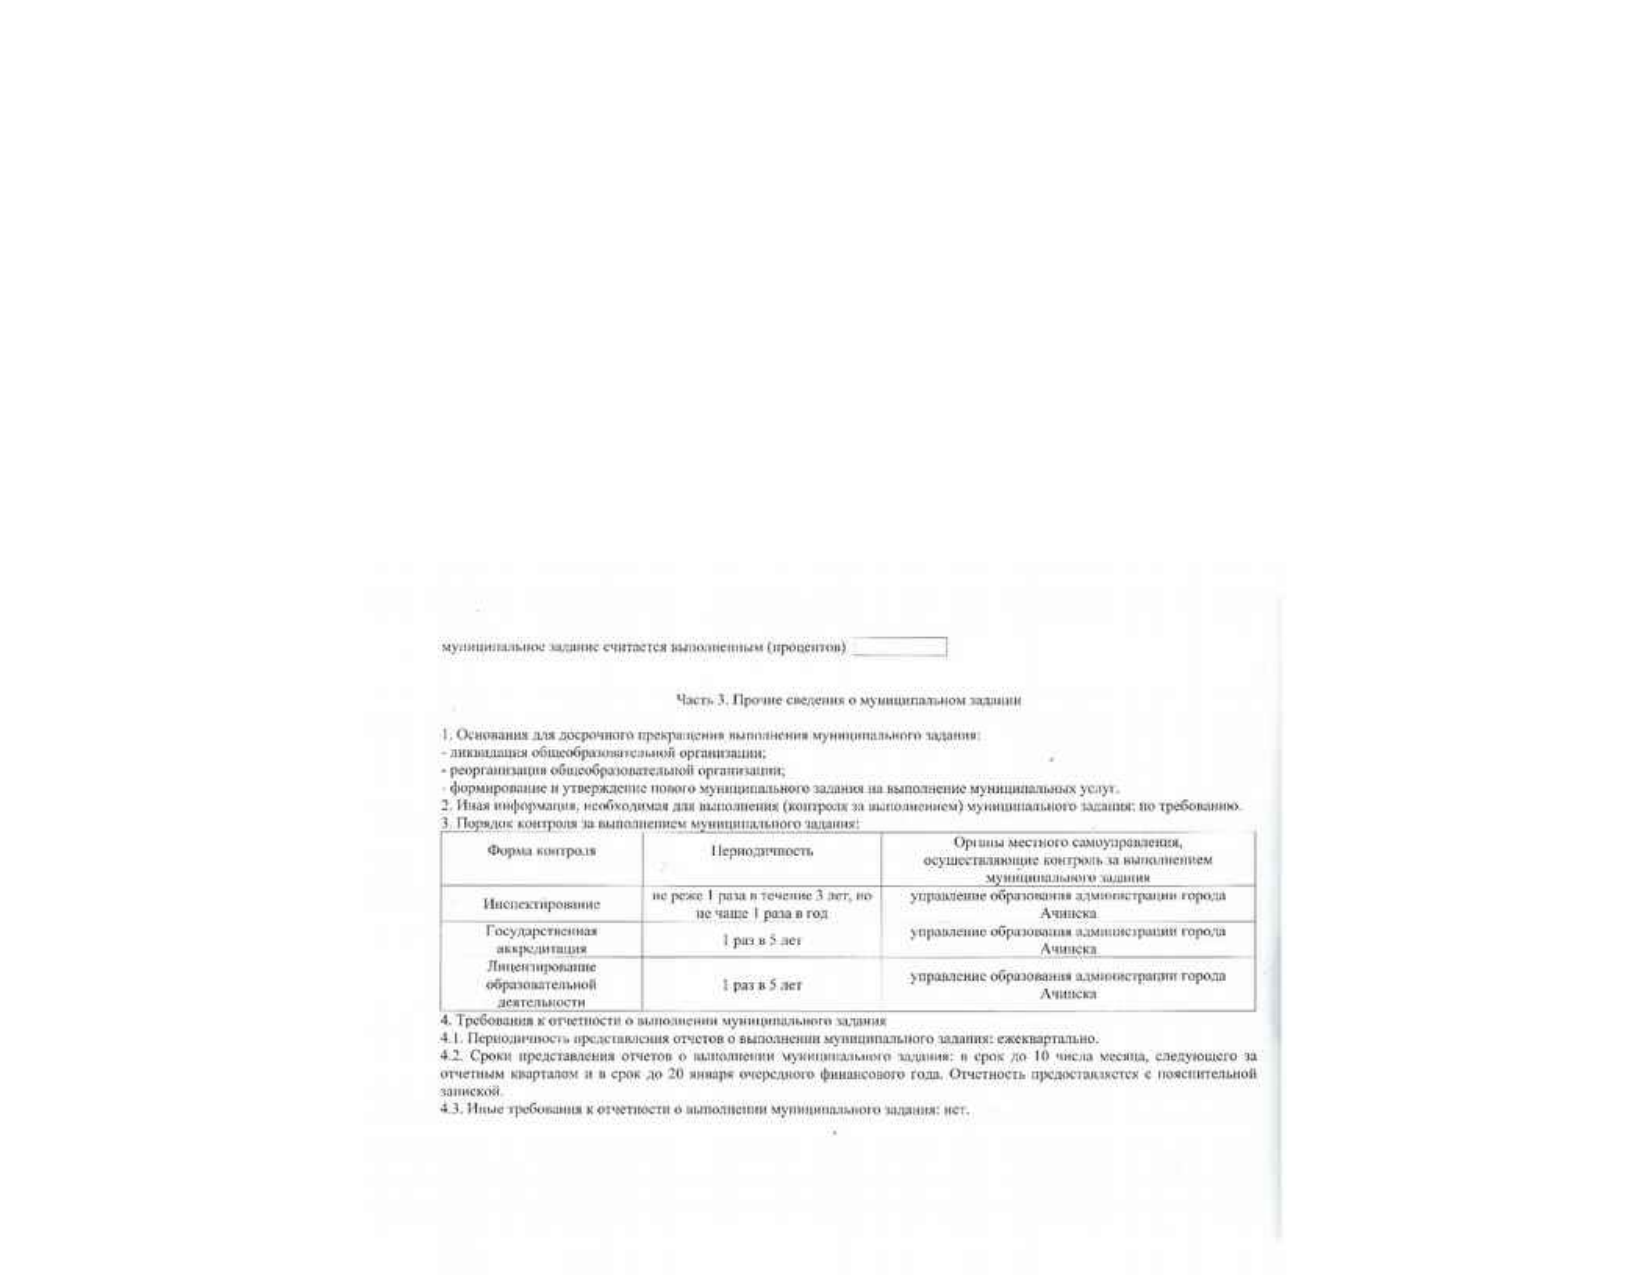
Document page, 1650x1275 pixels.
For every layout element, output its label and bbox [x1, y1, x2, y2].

picture [363, 562, 1287, 1275]
